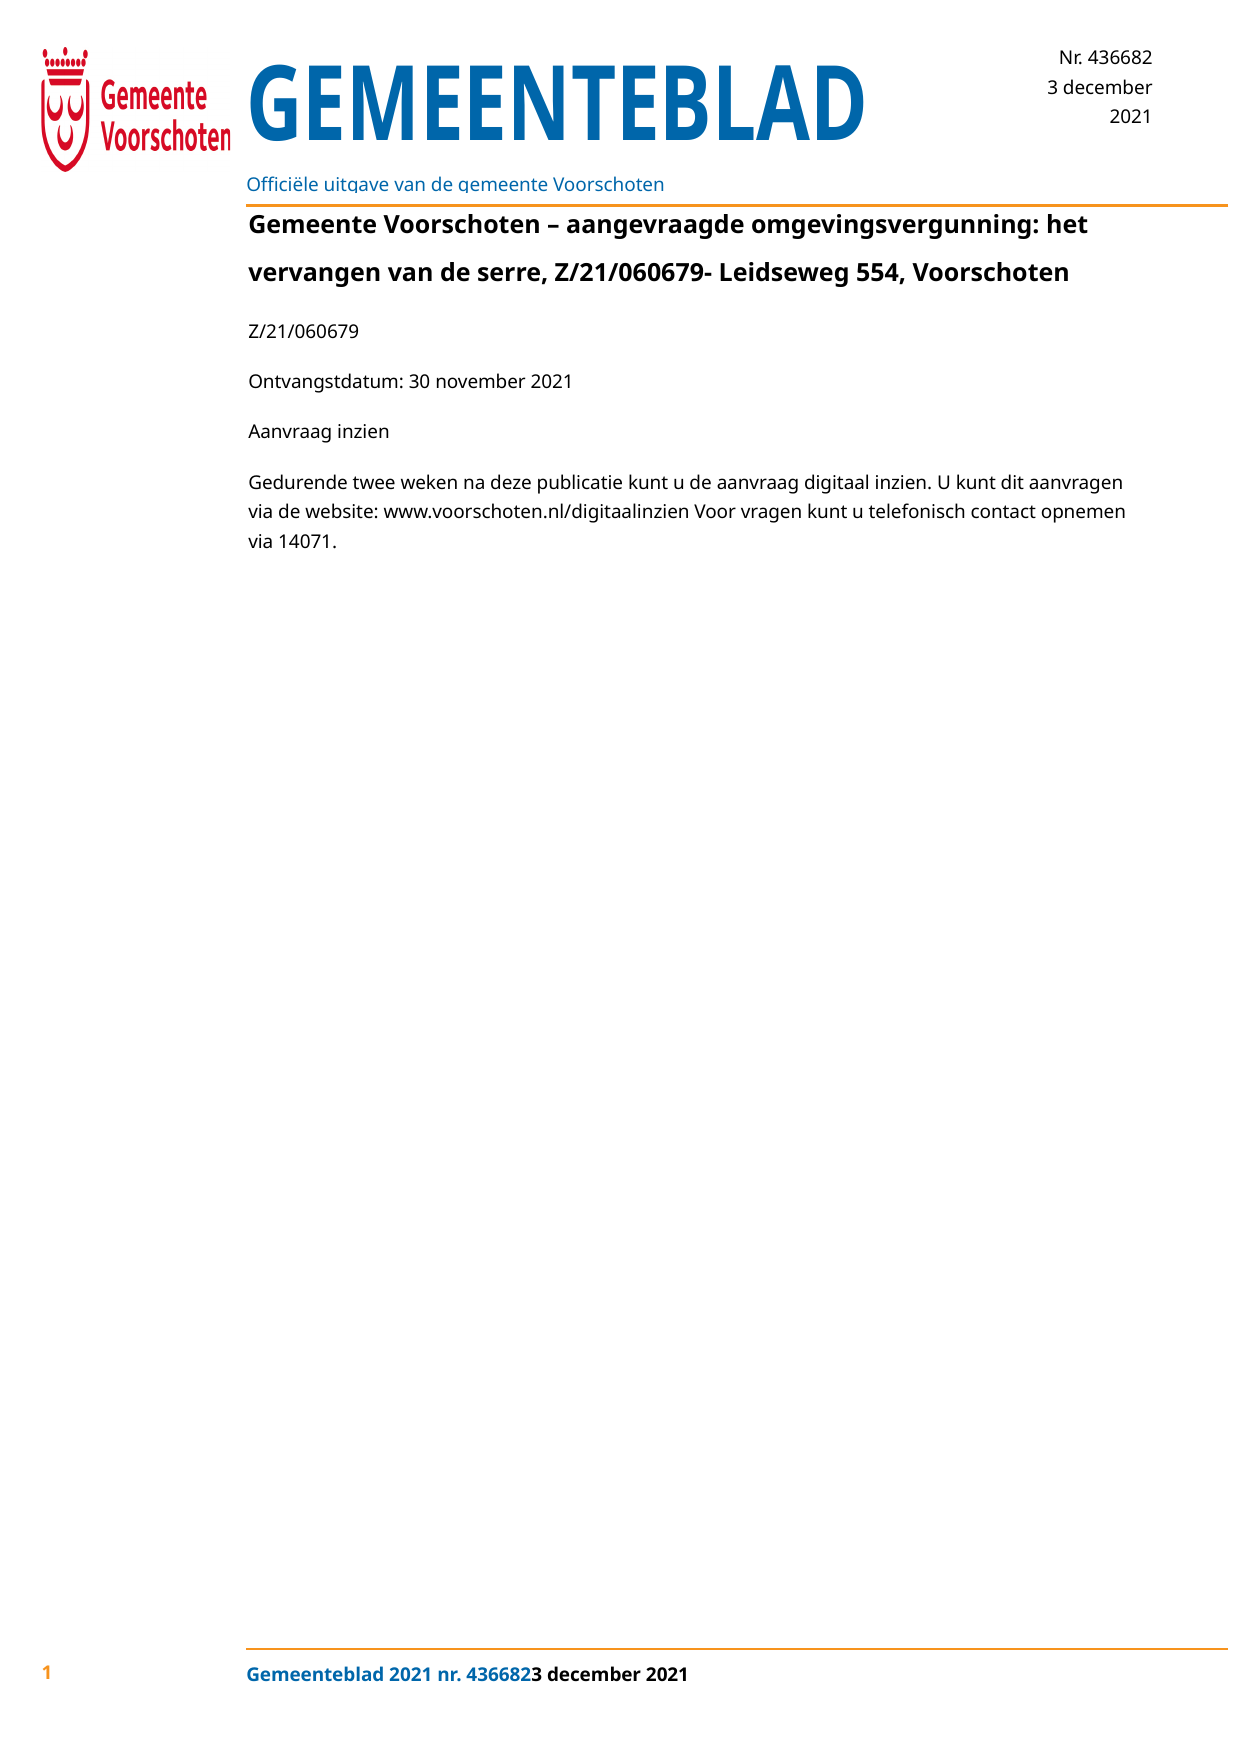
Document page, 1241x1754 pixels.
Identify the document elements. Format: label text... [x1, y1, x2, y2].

text Gemeente Voorschoten – aangevraagde omgevingsvergunning: het vervangen van de serre, Z/21/060679- Leidseweg 554, Voorschoten [248, 207, 1152, 288]
text Gedurende twee weken na deze publicatie kunt u de aanvraag digitaal inzien. U kunt dit aanvragen via de website: www.voorschoten.nl/digitaalinzien Voor vragen kunt u telefonisch contact opnemen via 14071. [248, 469, 1152, 554]
picture [41, 47, 231, 172]
text Ontvangstdatum: 30 november 2021 [248, 368, 1152, 394]
text Aanvraag inzien [248, 419, 1152, 444]
text Z/21/060679 [248, 318, 1152, 344]
